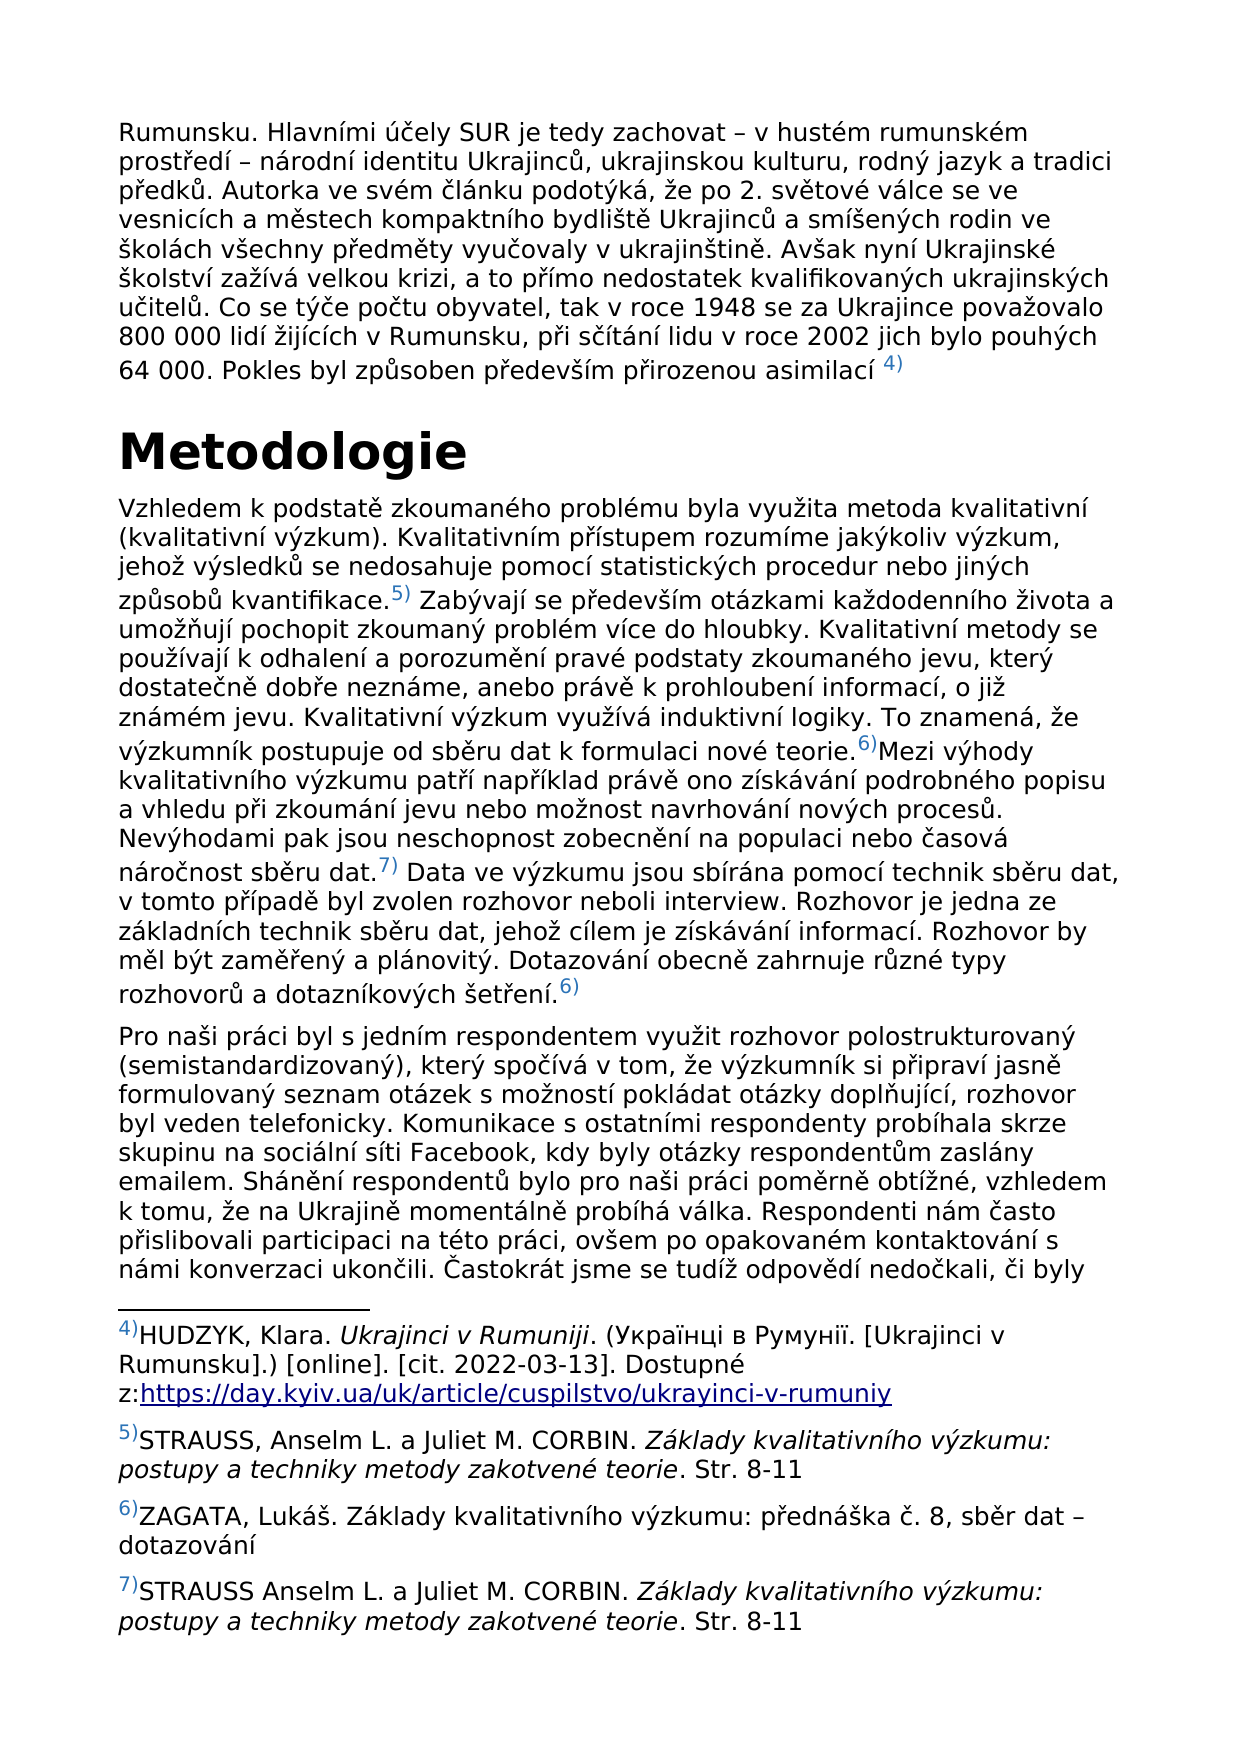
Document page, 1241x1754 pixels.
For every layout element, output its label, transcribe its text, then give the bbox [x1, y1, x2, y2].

text Rumunsku. Hlavními účely SUR je tedy zachovat – v hustém rumunském prostředí – národní identitu Ukrajinců, ukrajinskou kulturu, rodný jazyk a tradici předků. Autorka ve svém článku podotýká, že po 2. světové válce se ve vesnicích a městech kompaktního bydliště Ukrajinců a smíšených rodin ve školách všechny předměty vyučovaly v ukrajinštině. Avšak nyní Ukrajinské školství zažívá velkou krizi, a to přímo nedostatek kvalifikovaných ukrajinských učitelů. Co se týče počtu obyvatel, tak v roce 1948 se za Ukrajince považovalo 800 000 lidí žijících v Rumunsku, při sčítání lidu v roce 2002 jich bylo pouhých 64 000. Pokles byl způsoben především přirozenou asimilací [118, 118, 1122, 386]
text STRAUSS, Anselm L. a Juliet M. CORBIN. Základy kvalitativního výzkumu: postupy a techniky metody zakotvené teorie. Str. 8-11 [118, 1421, 1122, 1484]
text Vzhledem k podstatě zkoumaného problému byla využita metoda kvalitativní (kvalitativní výzkum). Kvalitativním přístupem rozumíme jakýkoliv výzkum, jehož výsledků se nedosahuje pomocí statistických procedur nebo jiných způsobů kvantifikace. Zabývají se především otázkami každodenního života a umožňují pochopit zkoumaný problém více do hloubky. Kvalitativní metody se používají k odhalení a porozumění pravé podstaty zkoumaného jevu, který dostatečně dobře neznáme, anebo právě k prohloubení informací, o již známém jevu. Kvalitativní výzkum využívá induktivní logiky. To znamená, že výzkumník postupuje od sběru dat k formulaci nové teorie.Mezi výhody kvalitativního výzkumu patří například právě ono získávání podrobného popisu a vhledu při zkoumání jevu nebo možnost navrhování nových procesů. Nevýhodami pak jsou neschopnost zobecnění na populaci nebo časová náročnost sběru dat. Data ve výzkumu jsou sbírána pomocí technik sběru dat, v tomto případě byl zvolen rozhovor neboli interview. Rozhovor je jedna ze základních technik sběru dat, jehož cílem je získávání informací. Rozhovor by měl být zaměřený a plánovitý. Dotazování obecně zahrnuje různé typy rozhovorů a dotazníkových šetření.6) [118, 494, 1122, 1009]
text STRAUSS Anselm L. a Juliet M. CORBIN. Základy kvalitativního výzkumu: postupy a techniky metody zakotvené teorie. Str. 8-11 [118, 1573, 1122, 1636]
text Pro naši práci byl s jedním respondentem využit rozhovor polostrukturovaný (semistandardizovaný), který spočívá v tom, že výzkumník si připraví jasně formulovaný seznam otázek s možností pokládat otázky doplňující, rozhovor byl veden telefonicky. Komunikace s ostatními respondenty probíhala skrze skupinu na sociální síti Facebook, kdy byly otázky respondentům zaslány emailem. Shánění respondentů bylo pro naši práci poměrně obtížné, vzhledem k tomu, že na Ukrajině momentálně probíhá válka. Respondenti nám často přislibovali participaci na této práci, ovšem po opakovaném kontaktování s námi konverzaci ukončili. Častokrát jsme se tudíž odpovědí nedočkali, či byly [118, 1022, 1122, 1284]
text HUDZYK, Klara. Ukrajinci v Rumuniji. (Українці в Румунії. [Ukrajinci v Rumunsku].) [online]. [cit. 2022-03-13]. Dostupné z:https://day.kyiv.ua/uk/article/cuspilstvo/ukrayinci-v-rumuniy [118, 1316, 1122, 1409]
text ZAGATA, Lukáš. Základy kvalitativního výzkumu: přednáška č. 8, sběr dat – dotazování [118, 1497, 1122, 1560]
subtitle Metodologie [118, 423, 1122, 481]
